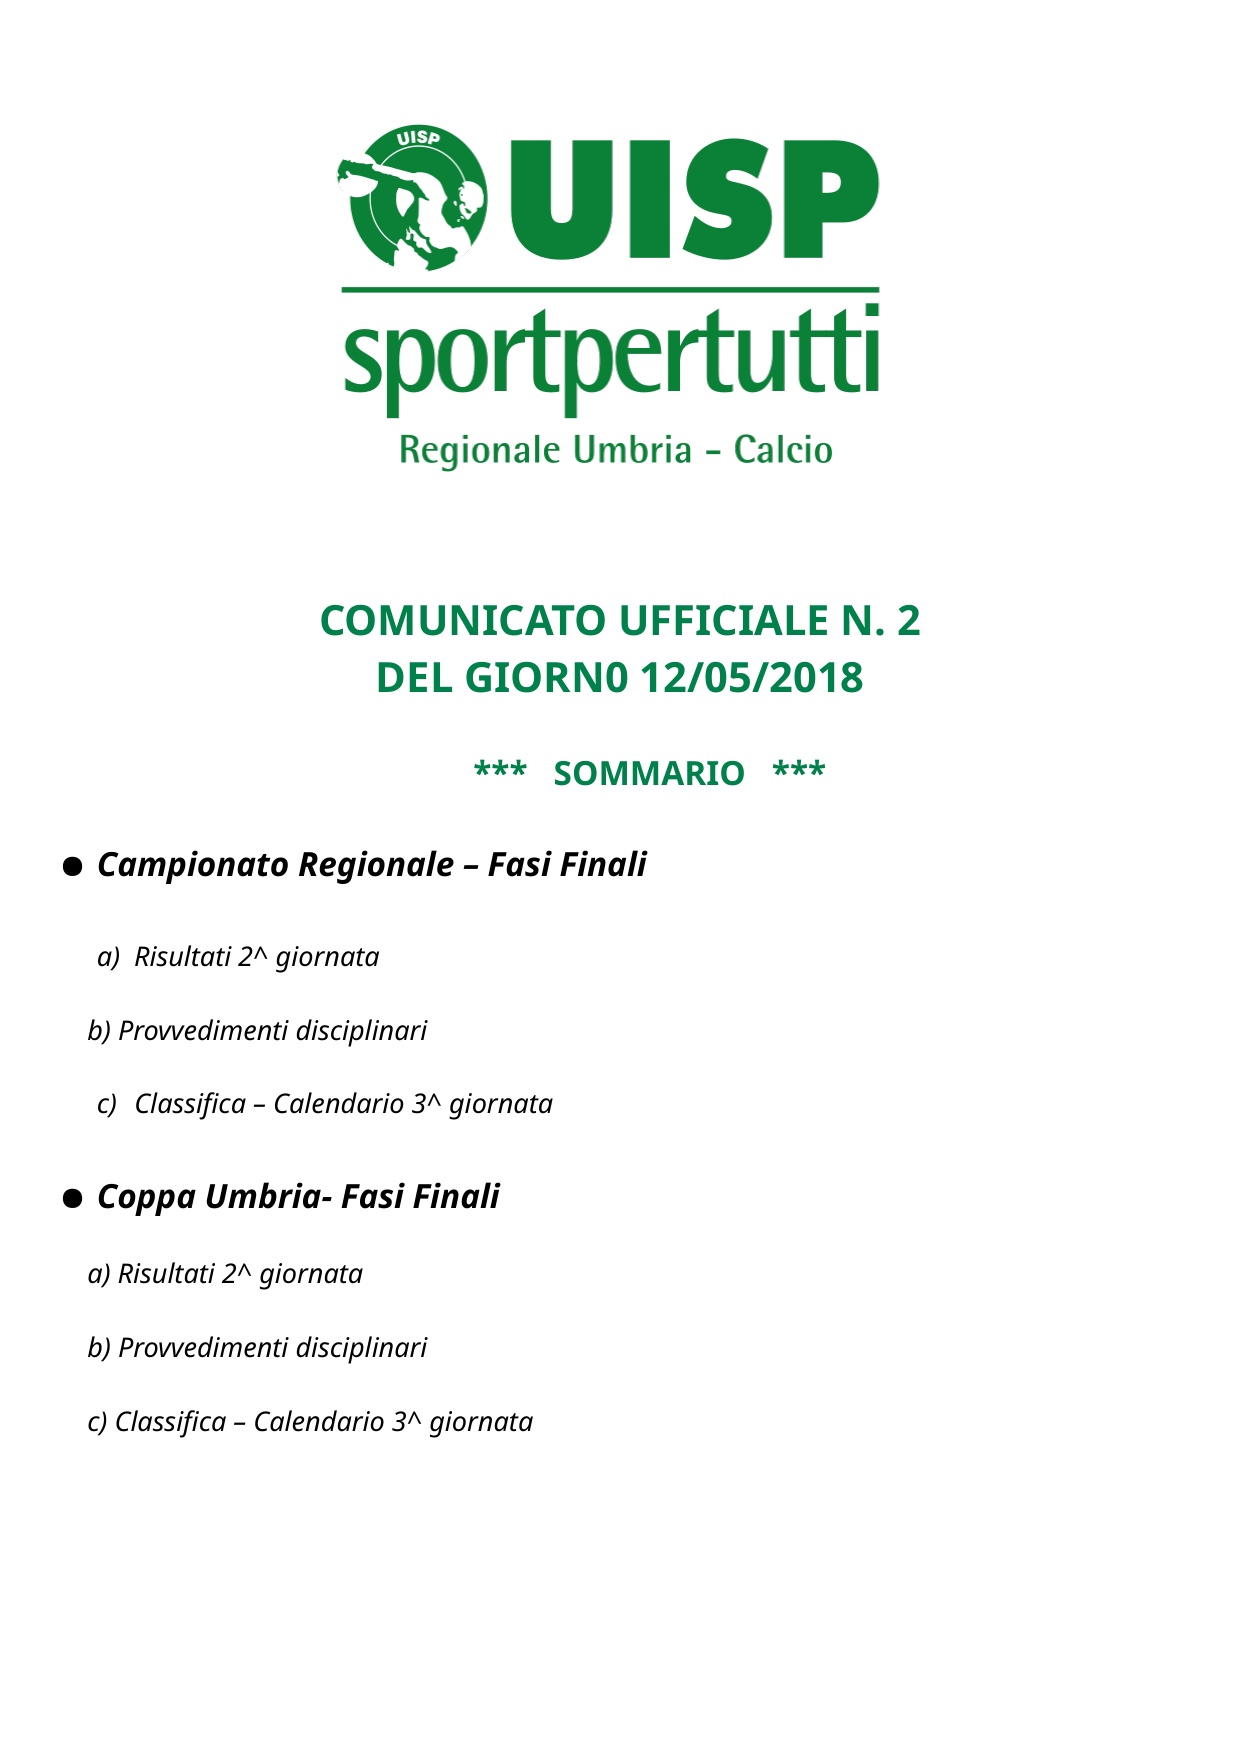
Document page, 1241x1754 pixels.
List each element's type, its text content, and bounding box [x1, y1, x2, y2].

list a) Risultati 2^ giornata [59, 937, 1181, 974]
picture [231, 118, 980, 529]
text b) Provvedimenti disciplinari [59, 1011, 1181, 1048]
list Coppa Umbria- Fasi Finali [59, 1173, 1181, 1218]
text c) Classifica – Calendario 3^ giornata [59, 1402, 1181, 1439]
text a) Risultati 2^ giornata [59, 1255, 1181, 1292]
text *** SOMMARIO *** [59, 750, 1240, 795]
subtitle DEL GIORN0 12/05/2018 [59, 648, 1181, 704]
text b) Provvedimenti disciplinari [59, 1329, 1181, 1366]
list Campionato Regionale – Fasi Finali [59, 841, 1181, 886]
list Classifica – Calendario 3^ giornata [97, 1085, 1181, 1122]
subtitle COMUNICATO UFFICIALE N. 2 [59, 591, 1181, 648]
